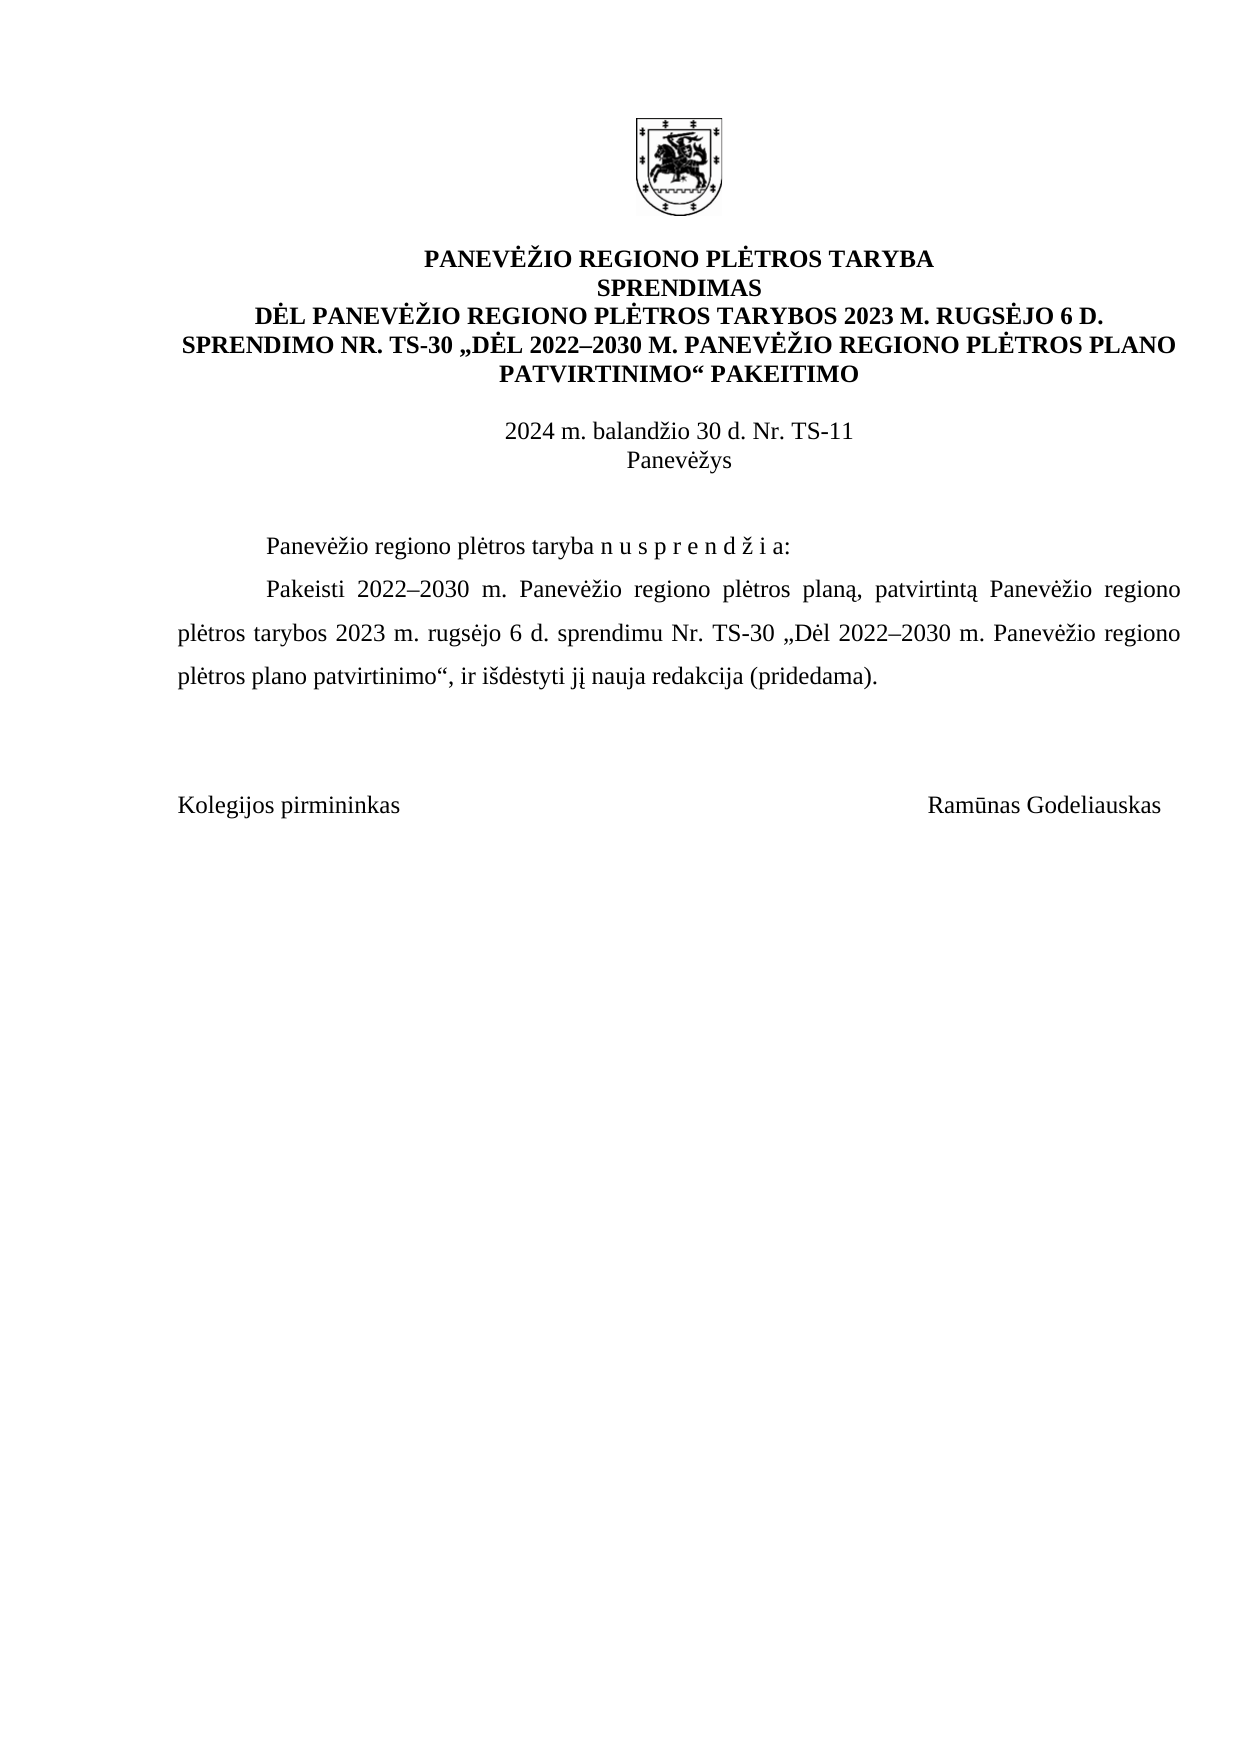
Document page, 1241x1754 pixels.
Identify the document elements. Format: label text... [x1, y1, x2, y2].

text 2024 m. balandžio 30 d. Nr. TS-11 [177, 416, 1181, 445]
text PANEVĖŽIO REGIONO PLĖTROS TARYBA [177, 244, 1181, 273]
text DĖL PANEVĖŽIO REGIONO PLĖTROS TARYBOS 2023 M. RUGSĖJO 6 D. SPRENDIMO NR. TS-30 „DĖL 2022–2030 M. PANEVĖŽIO REGIONO PLĖTROS PLANO PATVIRTINIMO“ PAKEITIMO [177, 301, 1181, 388]
text Pakeisti 2022–2030 m. Panevėžio regiono plėtros planą, patvirtintą Panevėžio regiono plėtros tarybos 2023 m. rugsėjo 6 d. sprendimu Nr. TS-30 „Dėl 2022–2030 m. Panevėžio regiono plėtros plano patvirtinimo“, ir išdėstyti jį nauja redakcija (pridedama). [177, 574, 1181, 689]
text Panevėžys [177, 445, 1181, 474]
text SPRENDIMAS [177, 273, 1181, 301]
text Kolegijos pirmininkas Ramūnas Godeliauskas [177, 790, 1181, 819]
text Panevėžio regiono plėtros taryba n u s p r e n d ž i a: [177, 531, 1181, 560]
